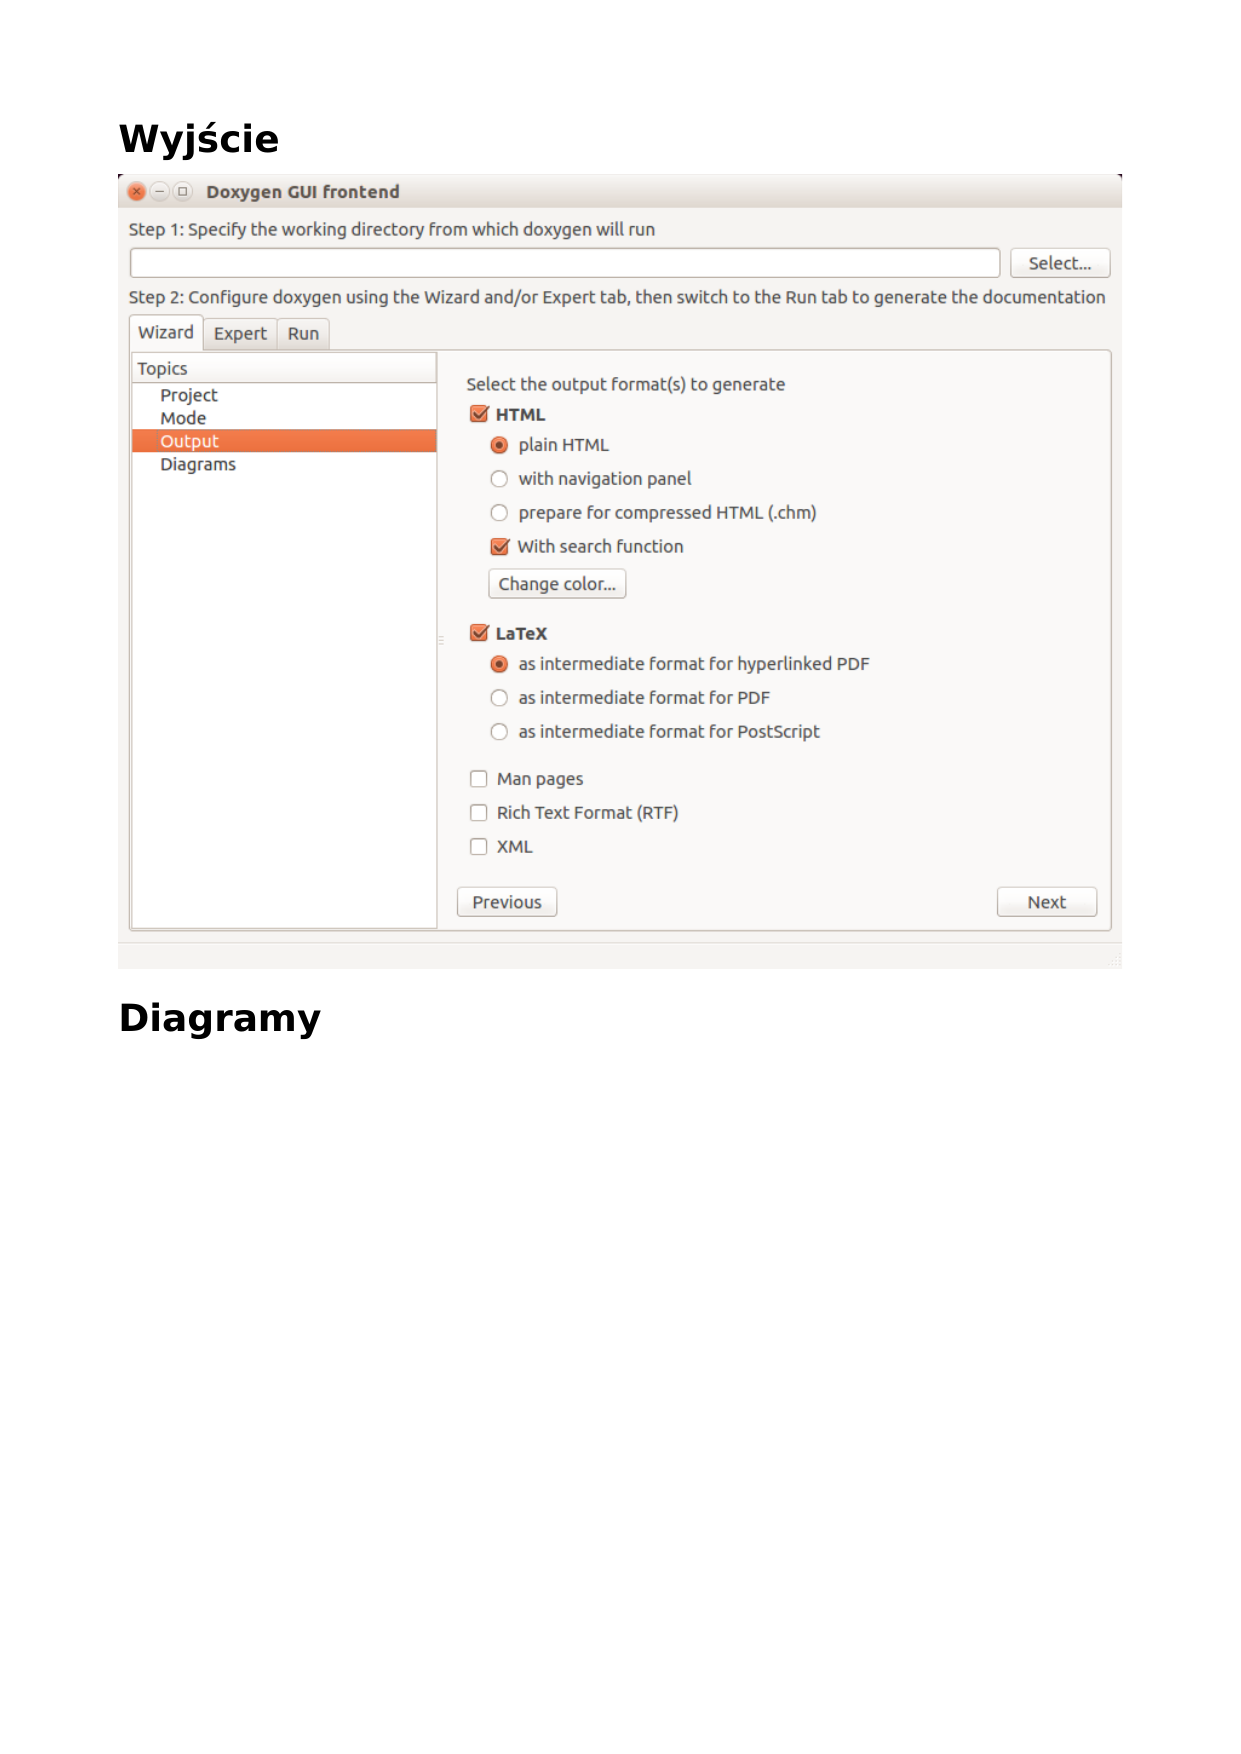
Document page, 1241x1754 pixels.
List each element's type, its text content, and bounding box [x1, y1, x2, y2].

picture [118, 174, 1123, 969]
subtitle Diagramy [118, 997, 1122, 1041]
subtitle Wyjście [118, 118, 1122, 162]
